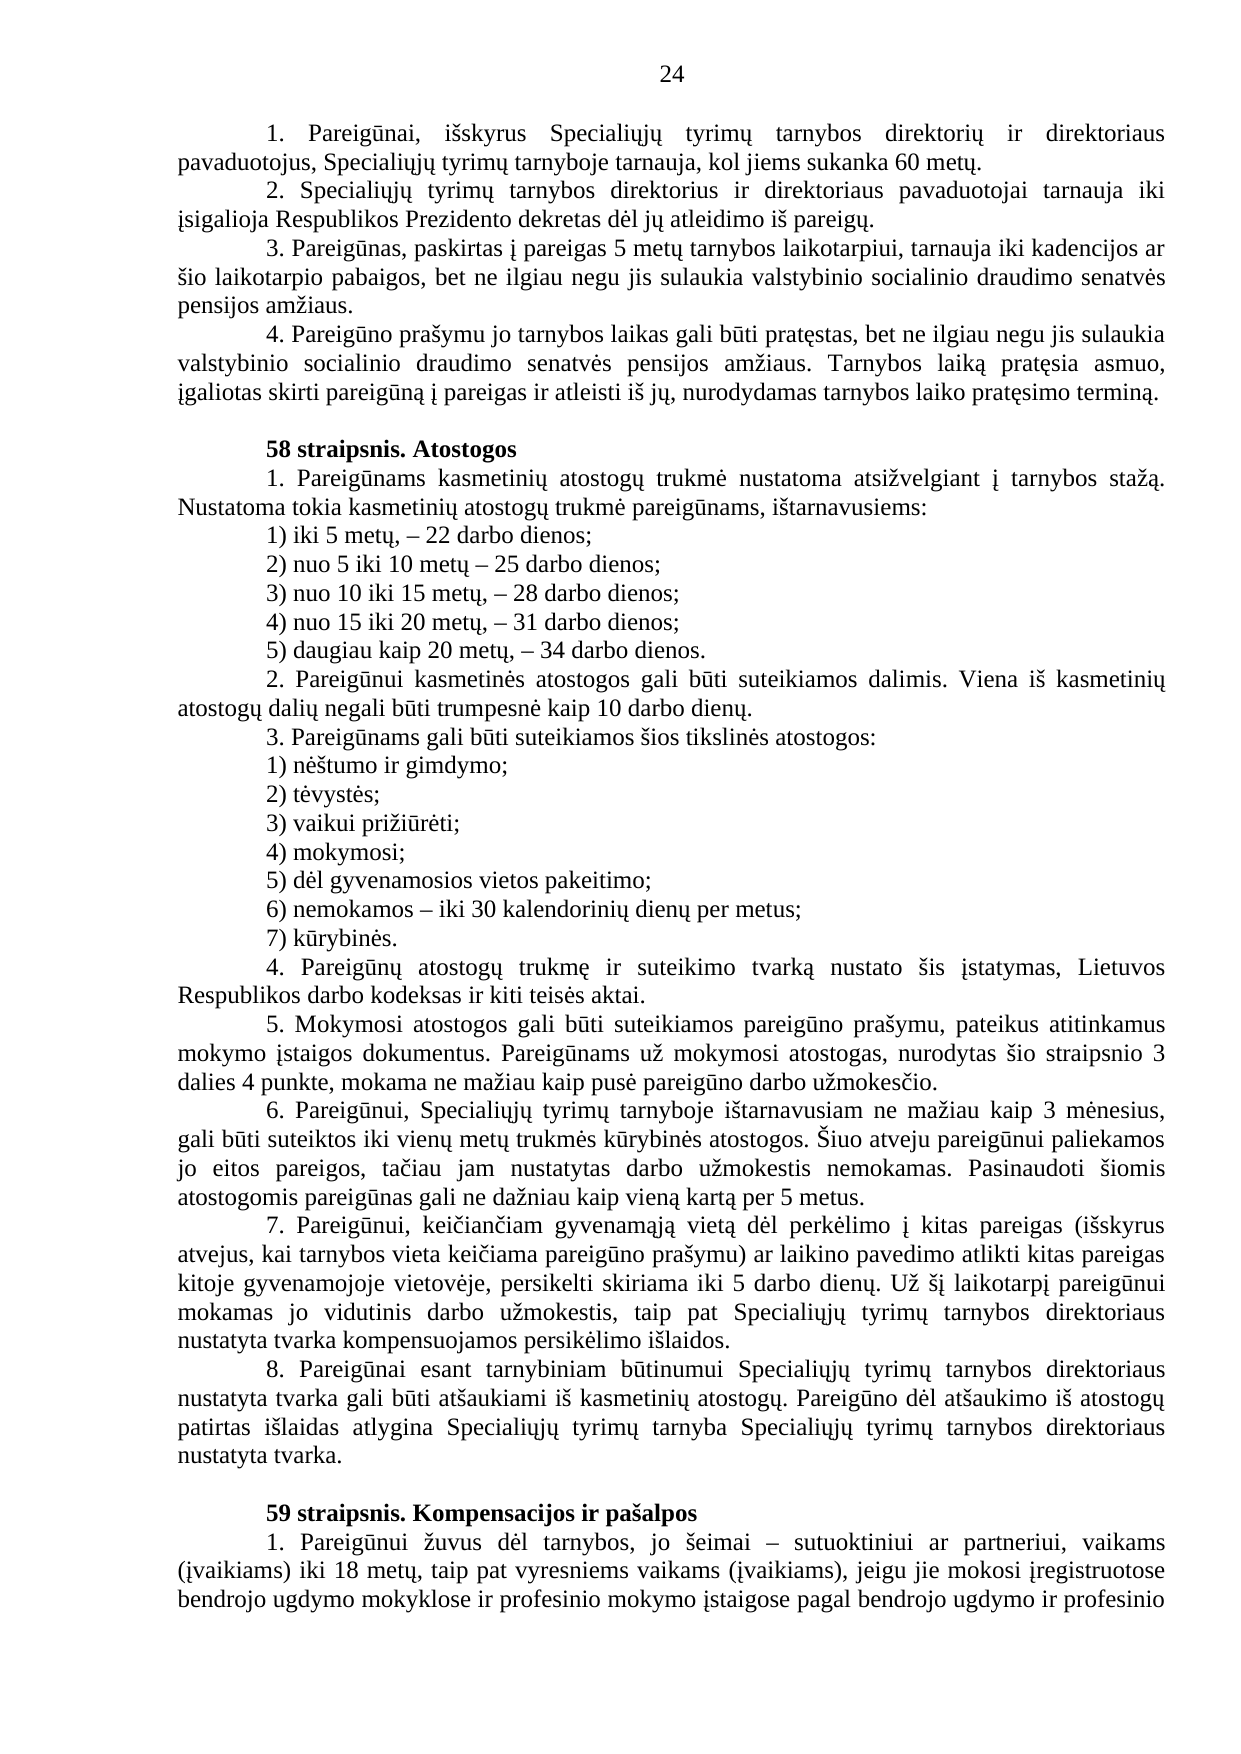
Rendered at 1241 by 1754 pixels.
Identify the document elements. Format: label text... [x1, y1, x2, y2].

text 4) mokymosi; [177, 837, 1166, 866]
text 7. Pareigūnui, keičiančiam gyvenamąją vietą dėl perkėlimo į kitas pareigas (išskyrus atvejus, kai tarnybos vieta keičiama pareigūno prašymu) ar laikino pavedimo atlikti kitas pareigas kitoje gyvenamojoje vietovėje, persikelti skiriama iki 5 darbo dienų. Už šį laikotarpį pareigūnui mokamas jo vidutinis darbo užmokestis, taip pat Specialiųjų tyrimų tarnybos direktoriaus nustatyta tvarka kompensuojamos persikėlimo išlaidos. [177, 1211, 1166, 1354]
text 3) nuo 10 iki 15 metų, – 28 darbo dienos; [177, 578, 1166, 607]
text 1. Pareigūnai, išskyrus Specialiųjų tyrimų tarnybos direktorių ir direktoriaus pavaduotojus, Specialiųjų tyrimų tarnyboje tarnauja, kol jiems sukanka 60 metų. [177, 118, 1166, 176]
text 2) nuo 5 iki 10 metų – 25 darbo dienos; [177, 549, 1166, 578]
text 1) iki 5 metų, – 22 darbo dienos; [177, 521, 1166, 549]
text 7) kūrybinės. [177, 923, 1166, 952]
text 5) daugiau kaip 20 metų, – 34 darbo dienos. [177, 636, 1166, 664]
text 4) nuo 15 iki 20 metų, – 31 darbo dienos; [177, 607, 1166, 636]
text 3. Pareigūnas, paskirtas į pareigas 5 metų tarnybos laikotarpiui, tarnauja iki kadencijos ar šio laikotarpio pabaigos, bet ne ilgiau negu jis sulaukia valstybinio socialinio draudimo senatvės pensijos amžiaus. [177, 233, 1166, 319]
text 3) vaikui prižiūrėti; [177, 808, 1166, 837]
text 5. Mokymosi atostogos gali būti suteikiamos pareigūno prašymu, pateikus atitinkamus mokymo įstaigos dokumentus. Pareigūnams už mokymosi atostogas, nurodytas šio straipsnio 3 dalies 4 punkte, mokama ne mažiau kaip pusė pareigūno darbo užmokesčio. [177, 1009, 1166, 1096]
text 2. Specialiųjų tyrimų tarnybos direktorius ir direktoriaus pavaduotojai tarnauja iki įsigalioja Respublikos Prezidento dekretas dėl jų atleidimo iš pareigų. [177, 176, 1166, 233]
text 2. Pareigūnui kasmetinės atostogos gali būti suteikiamos dalimis. Viena iš kasmetinių atostogų dalių negali būti trumpesnė kaip 10 darbo dienų. [177, 664, 1166, 722]
text 1) nėštumo ir gimdymo; [177, 751, 1166, 779]
text 6) nemokamos – iki 30 kalendorinių dienų per metus; [177, 894, 1166, 923]
text 3. Pareigūnams gali būti suteikiamos šios tikslinės atostogos: [177, 722, 1166, 751]
text 1. Pareigūnams kasmetinių atostogų trukmė nustatoma atsižvelgiant į tarnybos stažą. Nustatoma tokia kasmetinių atostogų trukmė pareigūnams, ištarnavusiems: [177, 463, 1166, 521]
text 6. Pareigūnui, Specialiųjų tyrimų tarnyboje ištarnavusiam ne mažiau kaip 3 mėnesius, gali būti suteiktos iki vienų metų trukmės kūrybinės atostogos. Šiuo atveju pareigūnui paliekamos jo eitos pareigos, tačiau jam nustatytas darbo užmokestis nemokamas. Pasinaudoti šiomis atostogomis pareigūnas gali ne dažniau kaip vieną kartą per 5 metus. [177, 1096, 1166, 1211]
text 4. Pareigūnų atostogų trukmę ir suteikimo tvarką nustato šis įstatymas, Lietuvos Respublikos darbo kodeksas ir kiti teisės aktai. [177, 952, 1166, 1009]
text 4. Pareigūno prašymu jo tarnybos laikas gali būti pratęstas, bet ne ilgiau negu jis sulaukia valstybinio socialinio draudimo senatvės pensijos amžiaus. Tarnybos laiką pratęsia asmuo, įgaliotas skirti pareigūną į pareigas ir atleisti iš jų, nurodydamas tarnybos laiko pratęsimo terminą. [177, 319, 1166, 406]
text 2) tėvystės; [177, 779, 1166, 808]
text 8. Pareigūnai esant tarnybiniam būtinumui Specialiųjų tyrimų tarnybos direktoriaus nustatyta tvarka gali būti atšaukiami iš kasmetinių atostogų. Pareigūno dėl atšaukimo iš atostogų patirtas išlaidas atlygina Specialiųjų tyrimų tarnyba Specialiųjų tyrimų tarnybos direktoriaus nustatyta tvarka. [177, 1354, 1166, 1469]
text 59 straipsnis. Kompensacijos ir pašalpos [177, 1498, 1166, 1527]
text 5) dėl gyvenamosios vietos pakeitimo; [177, 866, 1166, 894]
text 1. Pareigūnui žuvus dėl tarnybos, jo šeimai – sutuoktiniui ar partneriui, vaikams (įvaikiams) iki 18 metų, taip pat vyresniems vaikams (įvaikiams), jeigu jie mokosi įregistruotose bendrojo ugdymo mokyklose ir profesinio mokymo įstaigose pagal bendrojo ugdymo ir profesinio [177, 1527, 1166, 1613]
text 58 straipsnis. Atostogos [177, 434, 1166, 463]
